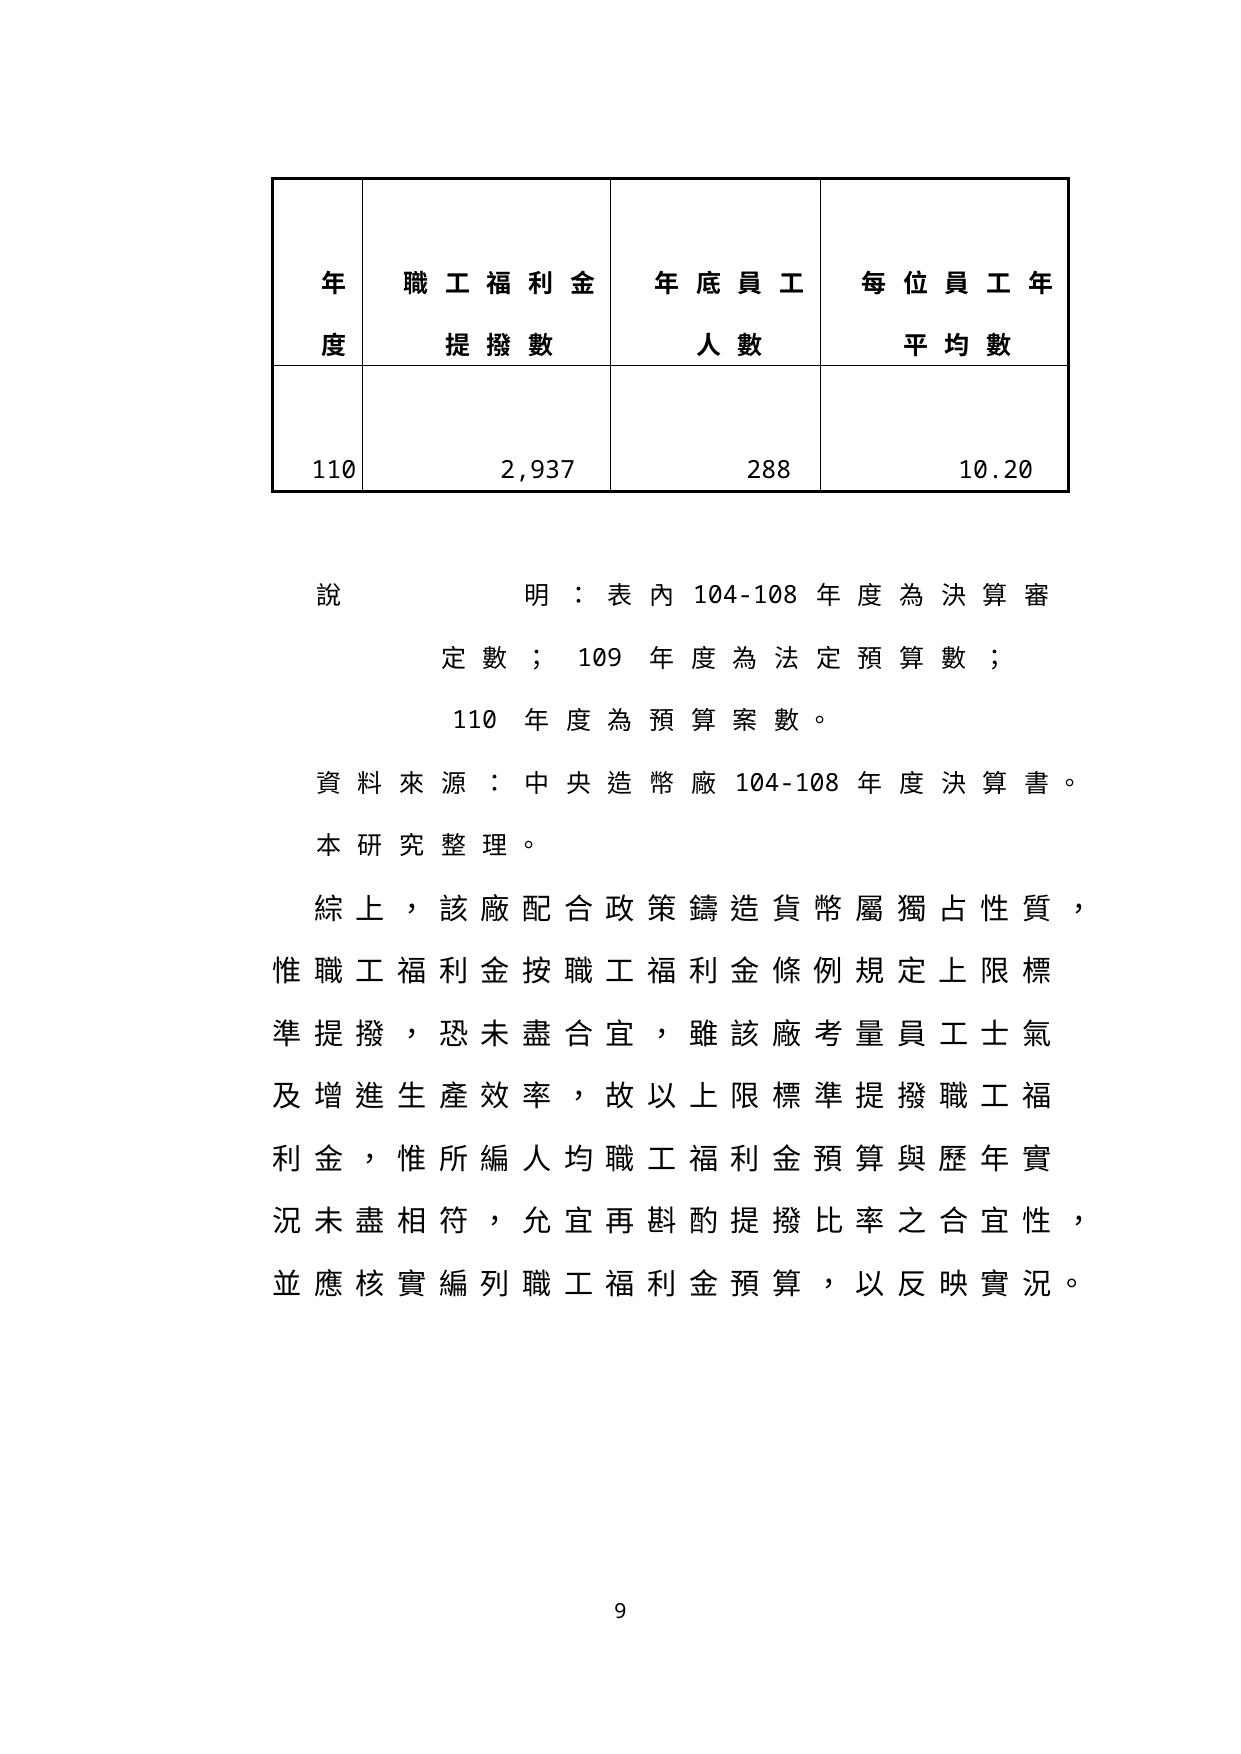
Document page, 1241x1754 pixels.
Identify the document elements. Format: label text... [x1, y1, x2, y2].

table_header 每位員工年平均數 [821, 180, 1067, 365]
table_cell 110 [274, 366, 362, 490]
table_header 年度 [274, 180, 362, 365]
text 說 明：表內104-108年度為決算審定數；109年度為法定預算數；110年度為預算案數。 [271, 552, 1058, 740]
table_cell 288 [611, 366, 820, 490]
text 資料來源：中央造幣廠104-108年度決算書。本研究整理。 [271, 740, 1058, 865]
table_header 職工福利金提撥數 [363, 180, 610, 365]
text 綜上，該廠配合政策鑄造貨幣屬獨占性質，惟職工福利金按職工福利金條例規定上限標準提撥，恐未盡合宜，雖該廠考量員工士氣及增進生產效率，故以上限標準提撥職工福利金，惟所編人均職工福利金預算與歷年實況未盡相符，允宜再斟酌提撥比率之合宜性，並應核實編列職工福利金預算，以反映實況。 [242, 865, 1058, 1302]
table_cell 10.20 [821, 366, 1067, 490]
table_header 年底員工人數 [611, 180, 820, 365]
table_cell 2,937 [363, 366, 610, 490]
